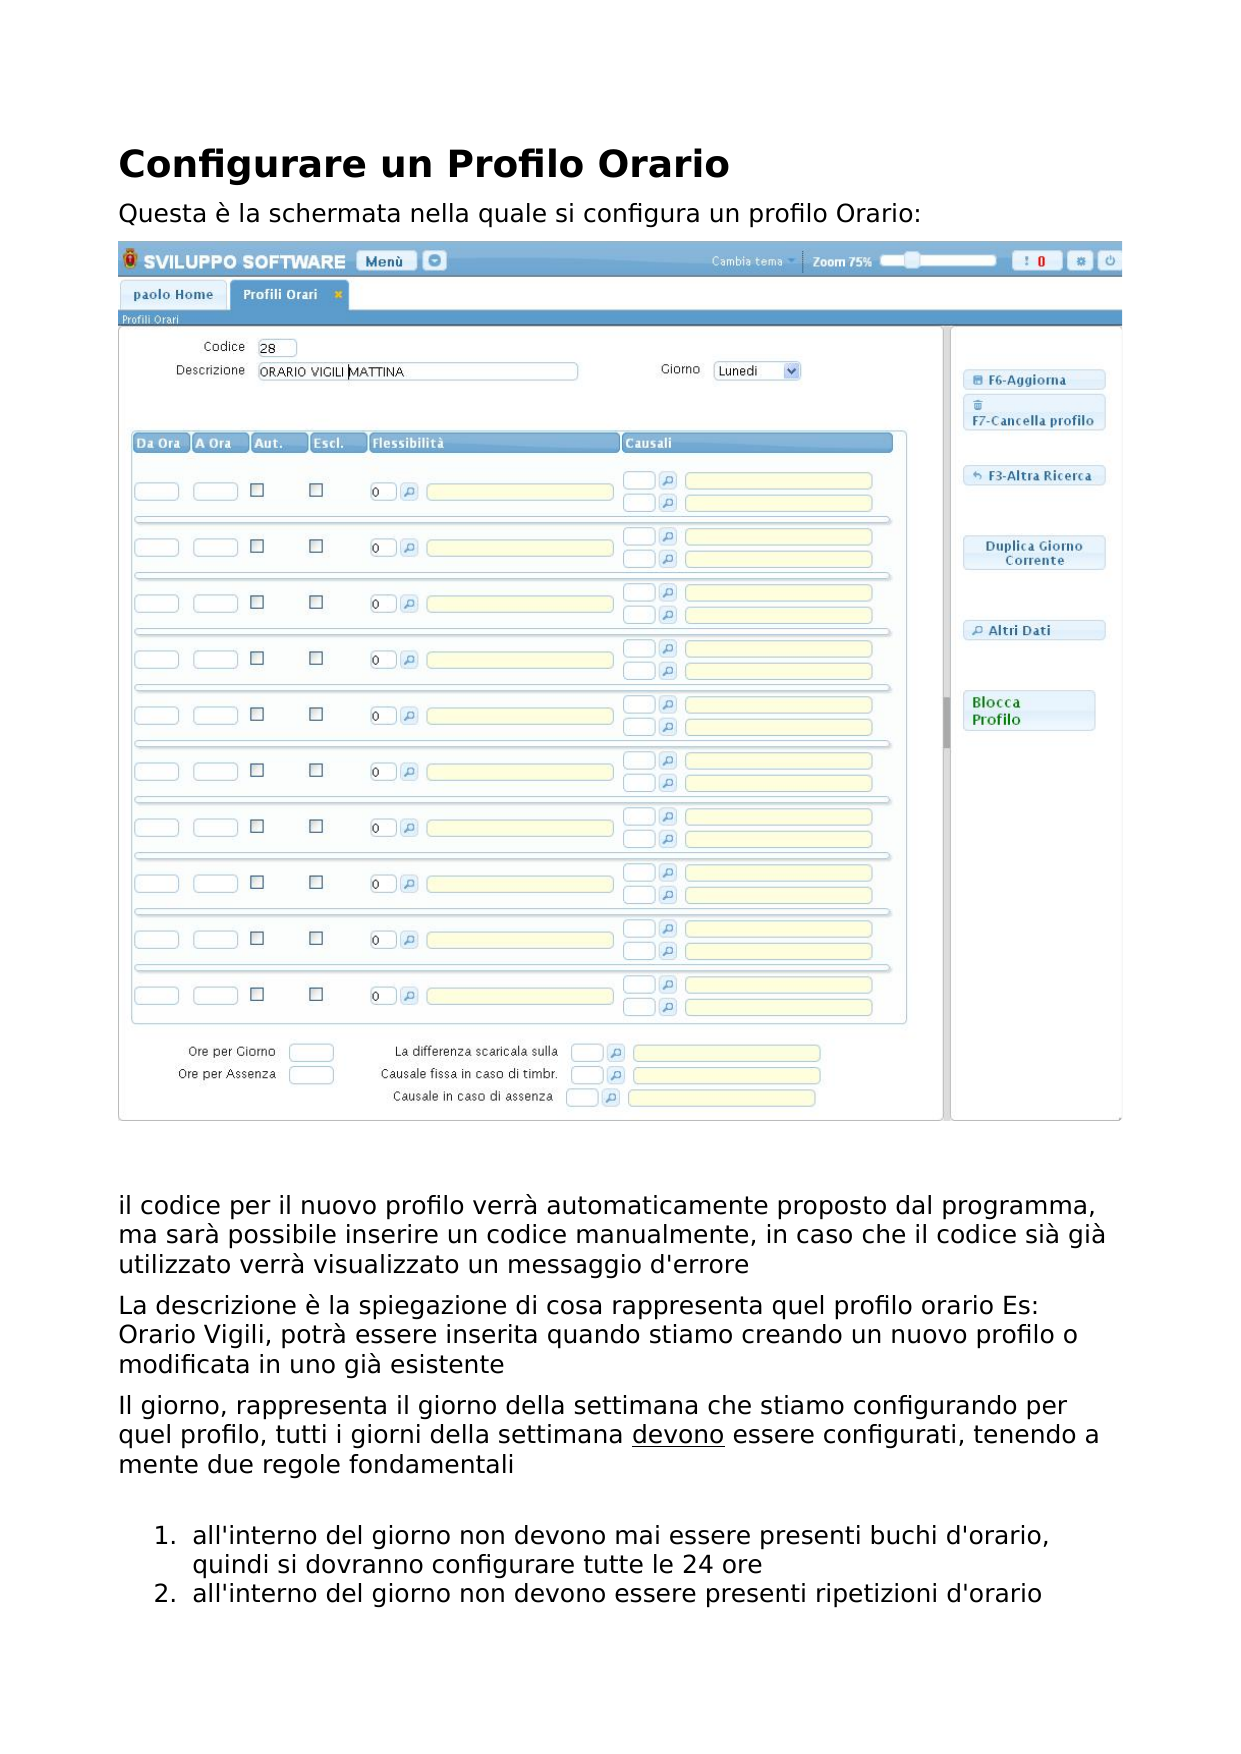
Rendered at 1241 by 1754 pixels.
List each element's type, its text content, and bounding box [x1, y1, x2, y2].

subtitle Configurare un Profilo Orario [118, 143, 1122, 187]
picture [118, 241, 1123, 1121]
list all'interno del giorno non devono essere presenti ripetizioni d'orario [177, 1579, 1122, 1608]
text il codice per il nuovo profilo verrà automaticamente proposto dal programma, ma sarà possibile inserire un codice manualmente, in caso che il codice sià già utilizzato verrà visualizzato un messaggio d'errore [118, 1192, 1122, 1279]
text Questa è la schermata nella quale si configura un profilo Orario: [118, 199, 1122, 228]
text Il giorno, rappresenta il giorno della settimana che stiamo configurando per quel profilo, tutti i giorni della settimana devono essere configurati, tenendo a mente due regole fondamentali [118, 1392, 1122, 1479]
list all'interno del giorno non devono mai essere presenti buchi d'orario, quindi si dovranno configurare tutte le 24 ore [177, 1521, 1122, 1579]
text La descrizione è la spiegazione di cosa rappresenta quel profilo orario Es: Orario Vigili, potrà essere inserita quando stiamo creando un nuovo profilo o modificata in uno già esistente [118, 1292, 1122, 1379]
